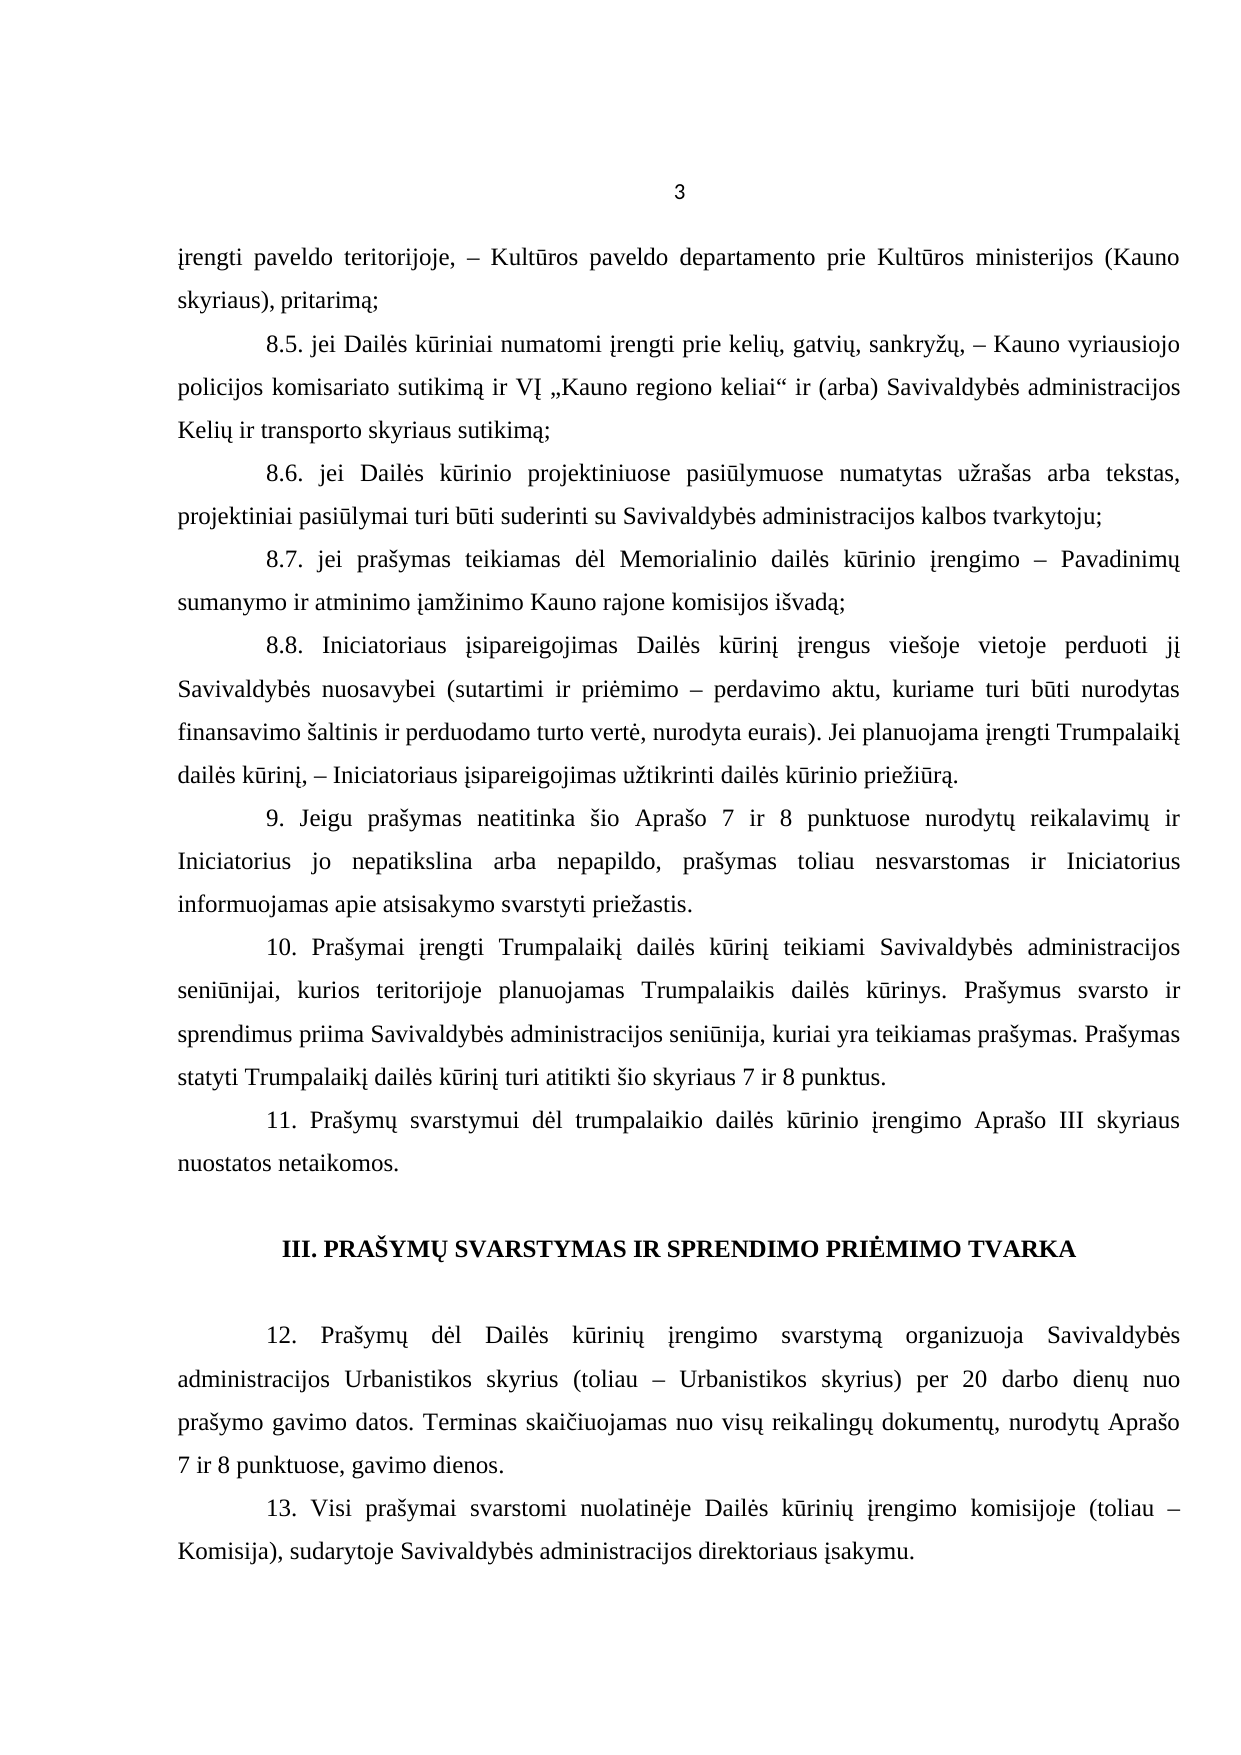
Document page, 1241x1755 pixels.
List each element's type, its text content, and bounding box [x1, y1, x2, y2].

text 11. Prašymų svarstymui dėl trumpalaikio dailės kūrinio įrengimo Aprašo III skyriaus nuostatos netaikomos. [177, 1105, 1181, 1177]
text 12. Prašymų dėl Dailės kūrinių įrengimo svarstymą organizuoja Savivaldybės administracijos Urbanistikos skyrius (toliau – Urbanistikos skyrius) per 20 darbo dienų nuo prašymo gavimo datos. Terminas skaičiuojamas nuo visų reikalingų dokumentų, nurodytų Aprašo 7 ir 8 punktuose, gavimo dienos. [177, 1321, 1181, 1479]
text III. PRAŠYMŲ SVARSTYMAS IR SPRENDIMO PRIĖMIMO TVARKA [177, 1234, 1181, 1263]
text 8.6. jei Dailės kūrinio projektiniuose pasiūlymuose numatytas užrašas arba tekstas, projektiniai pasiūlymai turi būti suderinti su Savivaldybės administracijos kalbos tvarkytoju; [177, 458, 1181, 530]
text 9. Jeigu prašymas neatitinka šio Aprašo 7 ir 8 punktuose nurodytų reikalavimų ir Iniciatorius jo nepatikslina arba nepapildo, prašymas toliau nesvarstomas ir Iniciatorius informuojamas apie atsisakymo svarstyti priežastis. [177, 803, 1181, 918]
text 10. Prašymai įrengti Trumpalaikį dailės kūrinį teikiami Savivaldybės administracijos seniūnijai, kurios teritorijoje planuojamas Trumpalaikis dailės kūrinys. Prašymus svarsto ir sprendimus priima Savivaldybės administracijos seniūnija, kuriai yra teikiamas prašymas. Prašymas statyti Trumpalaikį dailės kūrinį turi atitikti šio skyriaus 7 ir 8 punktus. [177, 932, 1181, 1091]
text 8.8. Iniciatoriaus įsipareigojimas Dailės kūrinį įrengus viešoje vietoje perduoti jį Savivaldybės nuosavybei (sutartimi ir priėmimo – perdavimo aktu, kuriame turi būti nurodytas finansavimo šaltinis ir perduodamo turto vertė, nurodyta eurais). Jei planuojama įrengti Trumpalaikį dailės kūrinį, – Iniciatoriaus įsipareigojimas užtikrinti dailės kūrinio priežiūrą. [177, 631, 1181, 789]
text įrengti paveldo teritorijoje, – Kultūros paveldo departamento prie Kultūros ministerijos (Kauno skyriaus), pritarimą; [177, 242, 1181, 314]
text 13. Visi prašymai svarstomi nuolatinėje Dailės kūrinių įrengimo komisijoje (toliau – Komisija), sudarytoje Savivaldybės administracijos direktoriaus įsakymu. [177, 1493, 1181, 1565]
text 8.5. jei Dailės kūriniai numatomi įrengti prie kelių, gatvių, sankryžų, – Kauno vyriausiojo policijos komisariato sutikimą ir VĮ „Kauno regiono keliai“ ir (arba) Savivaldybės administracijos Kelių ir transporto skyriaus sutikimą; [177, 329, 1181, 444]
text 8.7. jei prašymas teikiamas dėl Memorialinio dailės kūrinio įrengimo – Pavadinimų sumanymo ir atminimo įamžinimo Kauno rajone komisijos išvadą; [177, 544, 1181, 616]
